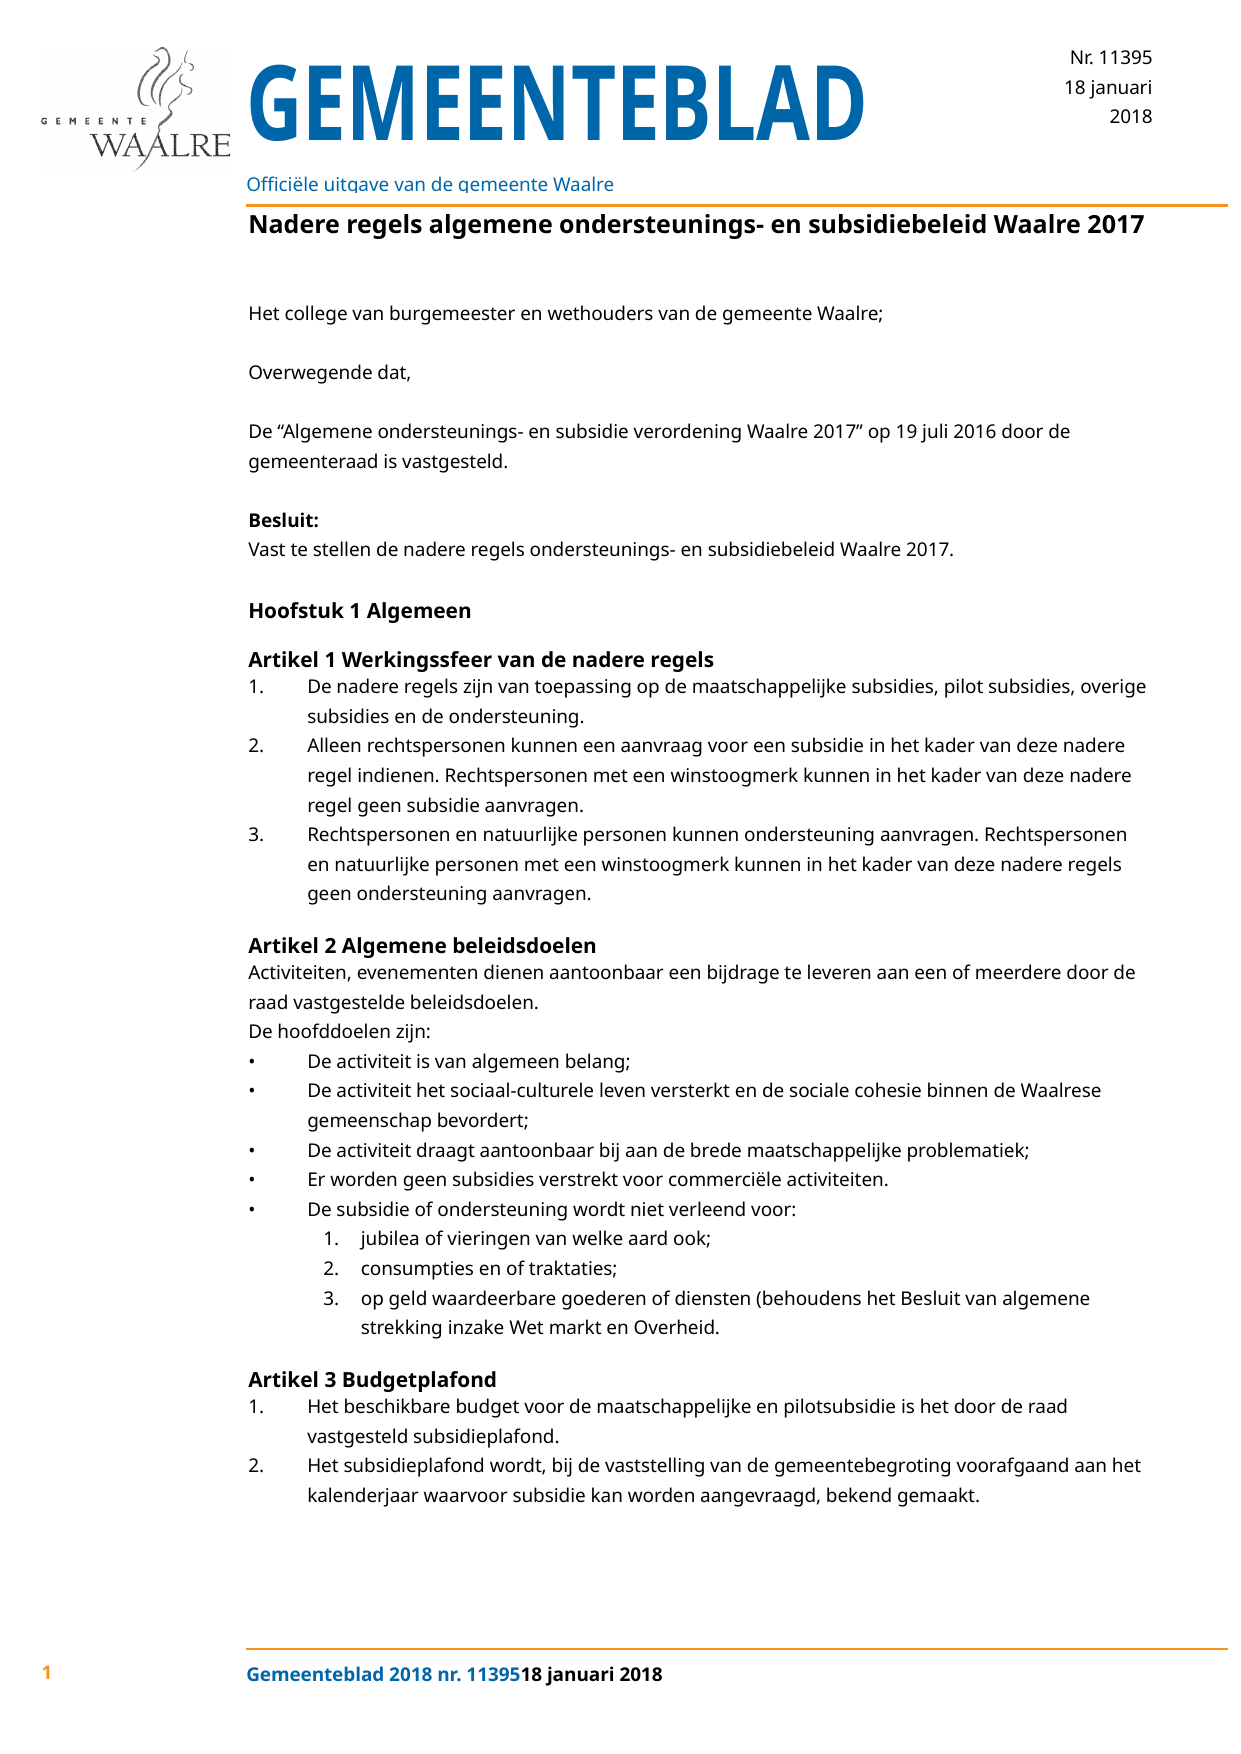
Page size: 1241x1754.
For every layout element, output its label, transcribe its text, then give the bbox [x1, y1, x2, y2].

list De activiteit het sociaal-culturele leven versterkt en de sociale cohesie binnen de Waalrese gemeenschap bevordert; [248, 1078, 1152, 1133]
list De activiteit draagt aantoonbaar bij aan de brede maatschappelijke problematiek; [248, 1137, 1152, 1163]
list De nadere regels zijn van toepassing op de maatschappelijke subsidies, pilot subsidies, overige subsidies en de ondersteuning. [248, 673, 1152, 729]
picture [41, 47, 231, 172]
list Het beschikbare budget voor de maatschappelijke en pilotsubsidie is het door de raad vastgesteld subsidieplafond. [248, 1393, 1152, 1448]
list Rechtspersonen en natuurlijke personen kunnen ondersteuning aanvragen. Rechtspersonen en natuurlijke personen met een winstoogmerk kunnen in het kader van deze nadere regels geen ondersteuning aanvragen. [248, 821, 1152, 906]
list Er worden geen subsidies verstrekt voor commerciële activiteiten. [248, 1166, 1152, 1192]
list jubilea of vieringen van welke aard ook; [323, 1226, 1152, 1251]
text Artikel 1 Werkingssfeer van de nadere regels [248, 645, 1152, 673]
list De subsidie of ondersteuning wordt niet verleend voor: [248, 1196, 1152, 1222]
text Overwegende dat, [248, 359, 1152, 385]
text Activiteiten, evenementen dienen aantoonbaar een bijdrage te leveren aan een of meerdere door de raad vastgestelde beleidsdoelen. [248, 959, 1152, 1015]
list Alleen rechtspersonen kunnen een aanvraag voor een subsidie in het kader van deze nadere regel indienen. Rechtspersonen met een winstoogmerk kunnen in het kader van deze nadere regel geen subsidie aanvragen. [248, 733, 1152, 817]
text Vast te stellen de nadere regels ondersteunings- en subsidiebeleid Waalre 2017. [248, 537, 1152, 562]
text Artikel 3 Budgetplafond [248, 1365, 1152, 1393]
text De hoofddoelen zijn: [248, 1018, 1152, 1044]
list consumpties en of traktaties; [323, 1255, 1152, 1281]
list De activiteit is van algemeen belang; [248, 1048, 1152, 1074]
text Besluit: [248, 507, 1152, 533]
list Het subsidieplafond wordt, bij de vaststelling van de gemeentebegroting voorafgaand aan het kalenderjaar waarvoor subsidie kan worden aangevraagd, bekend gemaakt. [248, 1452, 1152, 1508]
text Artikel 2 Algemene beleidsdoelen [248, 931, 1152, 959]
list op geld waardeerbare goederen of diensten (behoudens het Besluit van algemene strekking inzake Wet markt en Overheid. [323, 1285, 1152, 1340]
text Het college van burgemeester en wethouders van de gemeente Waalre; [248, 300, 1152, 326]
text De “Algemene ondersteunings- en subsidie verordening Waalre 2017” op 19 juli 2016 door de gemeenteraad is vastgesteld. [248, 418, 1152, 473]
text Hoofstuk 1 Algemeen [248, 596, 1152, 624]
text Nadere regels algemene ondersteunings- en subsidiebeleid Waalre 2017 [248, 207, 1152, 241]
